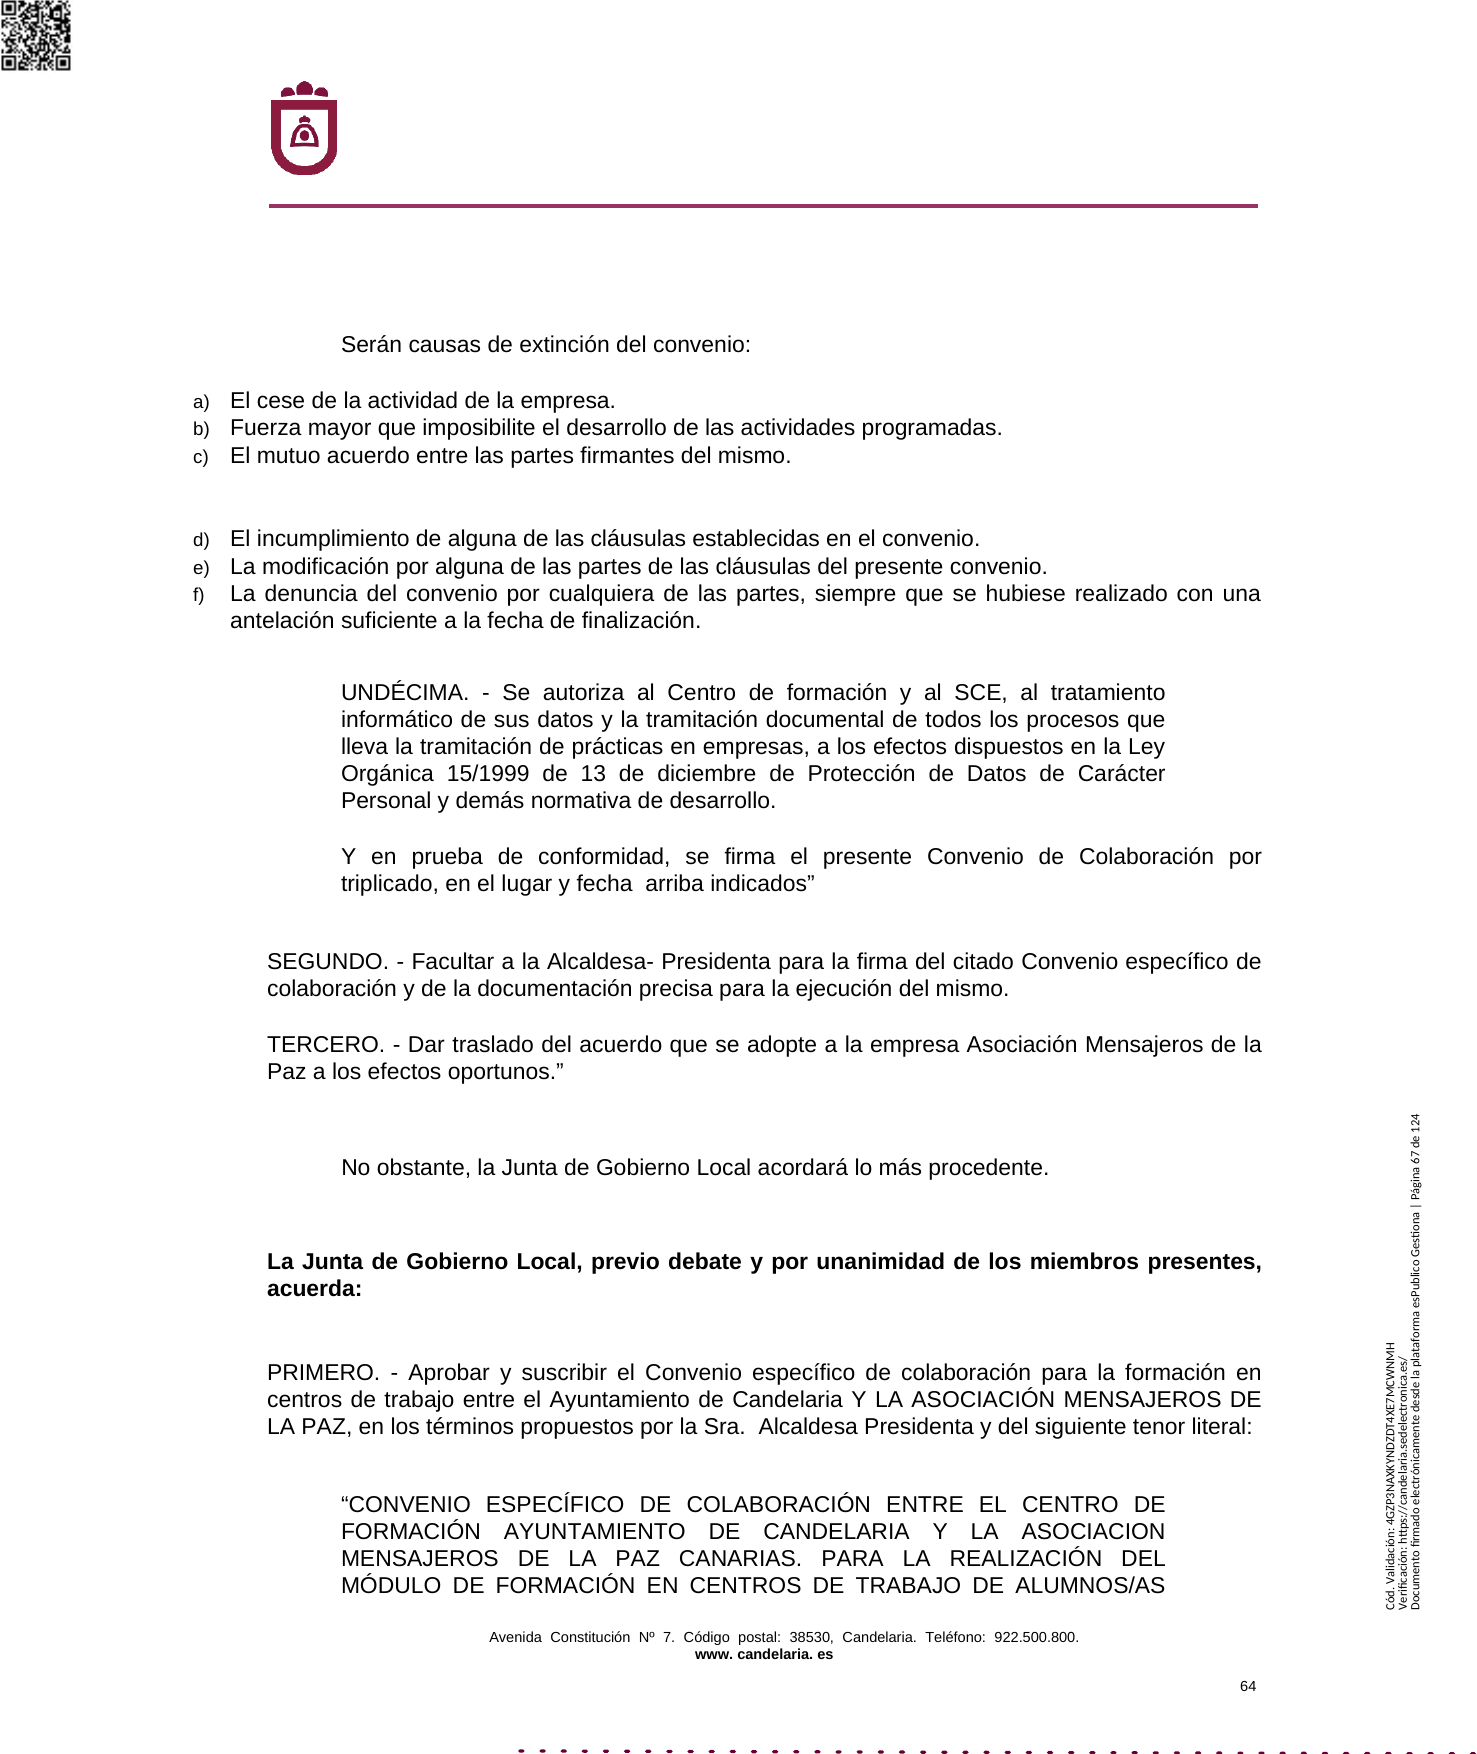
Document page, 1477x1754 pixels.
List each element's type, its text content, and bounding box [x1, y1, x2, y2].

list El mutuo acuerdo entre las partes firmantes del mismo. [193, 442, 1262, 468]
text “CONVENIO ESPECÍFICO DE COLABORACIÓN ENTRE EL CENTRO DE FORMACIÓN AYUNTAMIENTO DE CANDELARIA Y LA ASOCIACION MENSAJEROS DE LA PAZ CANARIAS. PARA LA REALIZACIÓN DEL MÓDULO DE FORMACIÓN EN CENTROS DE TRABAJO DE ALUMNOS/AS [341, 1491, 1166, 1598]
list El cese de la actividad de la empresa. [193, 387, 1262, 413]
text PRIMERO. - Aprobar y suscribir el Convenio específico de colaboración para la formación en centros de trabajo entre el Ayuntamiento de Candelaria Y LA ASOCIACIÓN MENSAJEROS DE LA PAZ, en los términos propuestos por la Sra. Alcaldesa Presidenta y del siguiente tenor literal: [267, 1359, 1262, 1439]
text UNDÉCIMA. - Se autoriza al Centro de formación y al SCE, al tratamiento informático de sus datos y la tramitación documental de todos los procesos que lleva la tramitación de prácticas en empresas, a los efectos dispuestos en la Ley Orgánica 15/1999 de 13 de diciembre de Protección de Datos de Carácter Personal y demás normativa de desarrollo. [341, 679, 1166, 813]
list La modificación por alguna de las partes de las cláusulas del presente convenio. [193, 553, 1262, 579]
text Serán causas de extinción del convenio: [341, 331, 1262, 358]
text TERCERO. - Dar traslado del acuerdo que se adopte a la empresa Asociación Mensajeros de la Paz a los efectos oportunos.” [267, 1031, 1262, 1084]
text Y en prueba de conformidad, se firma el presente Convenio de Colaboración por triplicado, en el lugar y fecha arriba indicados” [341, 843, 1262, 896]
list El incumplimiento de alguna de las cláusulas establecidas en el convenio. [193, 525, 1262, 552]
list Fuerza mayor que imposibilite el desarrollo de las actividades programadas. [193, 414, 1262, 441]
text No obstante, la Junta de Gobierno Local acordará lo más procedente. [341, 1154, 1262, 1181]
list La denuncia del convenio por cualquiera de las partes, siempre que se hubiese realizado con una antelación suficiente a la fecha de finalización. [193, 580, 1262, 633]
text La Junta de Gobierno Local, previo debate y por unanimidad de los miembros presentes, acuerda: [267, 1248, 1263, 1301]
text SEGUNDO. - Facultar a la Alcaldesa- Presidenta para la firma del citado Convenio específico de colaboración y de la documentación precisa para la ejecución del mismo. [267, 948, 1262, 1002]
